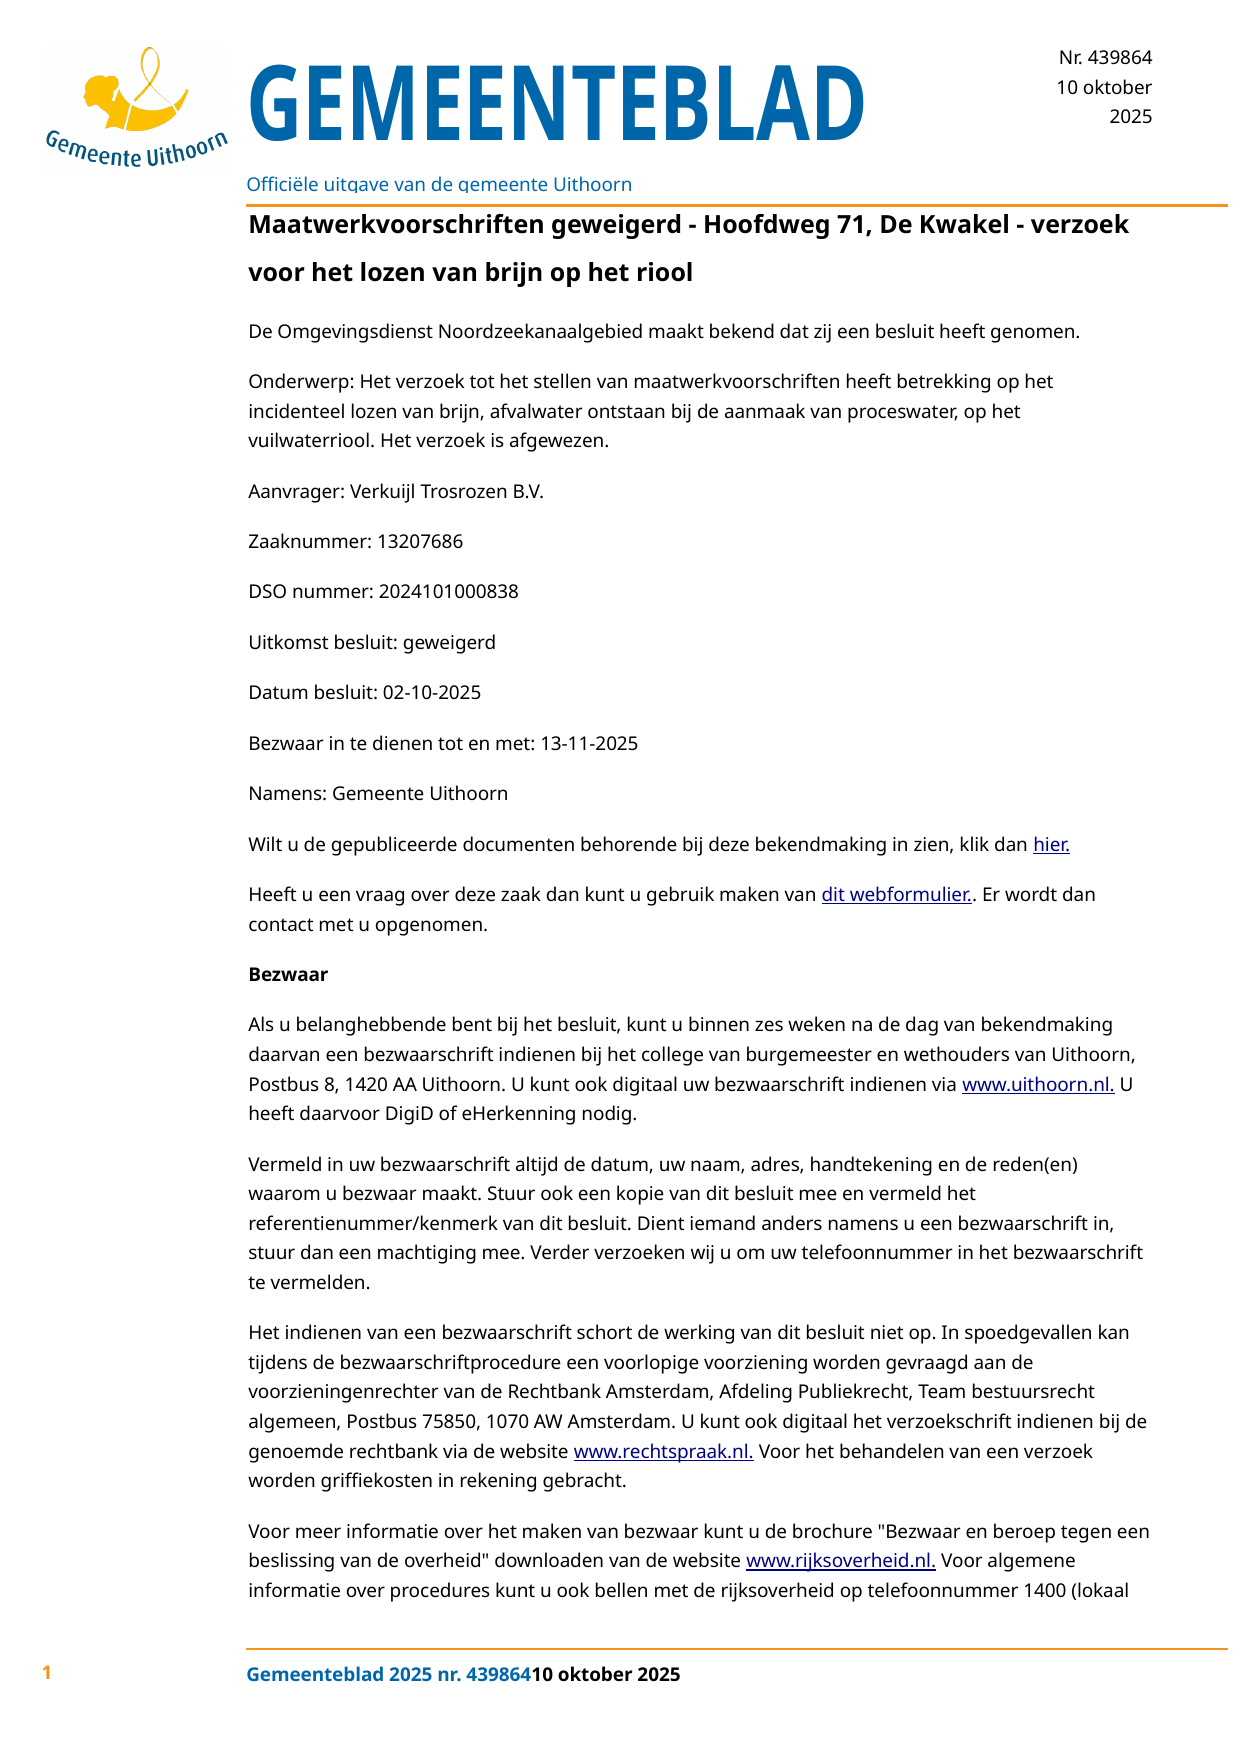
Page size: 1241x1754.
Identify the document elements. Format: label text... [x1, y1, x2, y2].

text Het indienen van een bezwaarschrift schort de werking van dit besluit niet op. In spoedgevallen kan tijdens de bezwaarschriftprocedure een voorlopige voorziening worden gevraagd aan de voorzieningenrechter van de Rechtbank Amsterdam, Afdeling Publiekrecht, Team bestuursrecht algemeen, Postbus 75850, 1070 AW Amsterdam. U kunt ook digitaal het verzoekschrift indienen bij de genoemde rechtbank via de website www.rechtspraak.nl. Voor het behandelen van een verzoek worden griffiekosten in rekening gebracht. [248, 1319, 1152, 1493]
text Heeft u een vraag over deze zaak dan kunt u gebruik maken van dit webformulier.. Er wordt dan contact met u opgenomen. [248, 881, 1152, 937]
text Onderwerp: Het verzoek tot het stellen van maatwerkvoorschriften heeft betrekking op het incidenteel lozen van brijn, afvalwater ontstaan bij de aanmaak van proceswater, op het vuilwaterriool. Het verzoek is afgewezen. [248, 368, 1152, 453]
text Maatwerkvoorschriften geweigerd - Hoofdweg 71, De Kwakel - verzoek voor het lozen van brijn op het riool [248, 207, 1152, 288]
text Aanvrager: Verkuijl Trosrozen B.V. [248, 478, 1152, 504]
text Vermeld in uw bezwaarschrift altijd de datum, uw naam, adres, handtekening en de reden(en) waarom u bezwaar maakt. Stuur ook een kopie van dit besluit mee en vermeld het referentienummer/kenmerk van dit besluit. Dient iemand anders namens u een bezwaarschrift in, stuur dan een machtiging mee. Verder verzoeken wij u om uw telefoonnummer in het bezwaarschrift te vermelden. [248, 1151, 1152, 1295]
text Bezwaar in te dienen tot en met: 13-11-2025 [248, 730, 1152, 756]
text Als u belanghebbende bent bij het besluit, kunt u binnen zes weken na de dag van bekendmaking daarvan een bezwaarschrift indienen bij het college van burgemeester en wethouders van Uithoorn, Postbus 8, 1420 AA Uithoorn. U kunt ook digitaal uw bezwaarschrift indienen via www.uithoorn.nl. U heeft daarvoor DigiD of eHerkenning nodig. [248, 1012, 1152, 1126]
picture [41, 47, 231, 172]
text Wilt u de gepubliceerde documenten behorende bij deze bekendmaking in zien, klik dan hier. [248, 831, 1152, 857]
text Voor meer informatie over het maken van bezwaar kunt u de brochure "Bezwaar en beroep tegen een beslissing van de overheid" downloaden van de website www.rijksoverheid.nl. Voor algemene informatie over procedures kunt u ook bellen met de rijksoverheid op telefoonnummer 1400 (lokaal [248, 1518, 1152, 1603]
text DSO nummer: 2024101000838 [248, 579, 1152, 604]
text Namens: Gemeente Uithoorn [248, 780, 1152, 806]
text Datum besluit: 02-10-2025 [248, 679, 1152, 705]
text Zaaknummer: 13207686 [248, 528, 1152, 554]
text De Omgevingsdienst Noordzeekanaalgebied maakt bekend dat zij een besluit heeft genomen. [248, 318, 1152, 344]
text Uitkomst besluit: geweigerd [248, 629, 1152, 655]
text Bezwaar [248, 961, 1152, 987]
